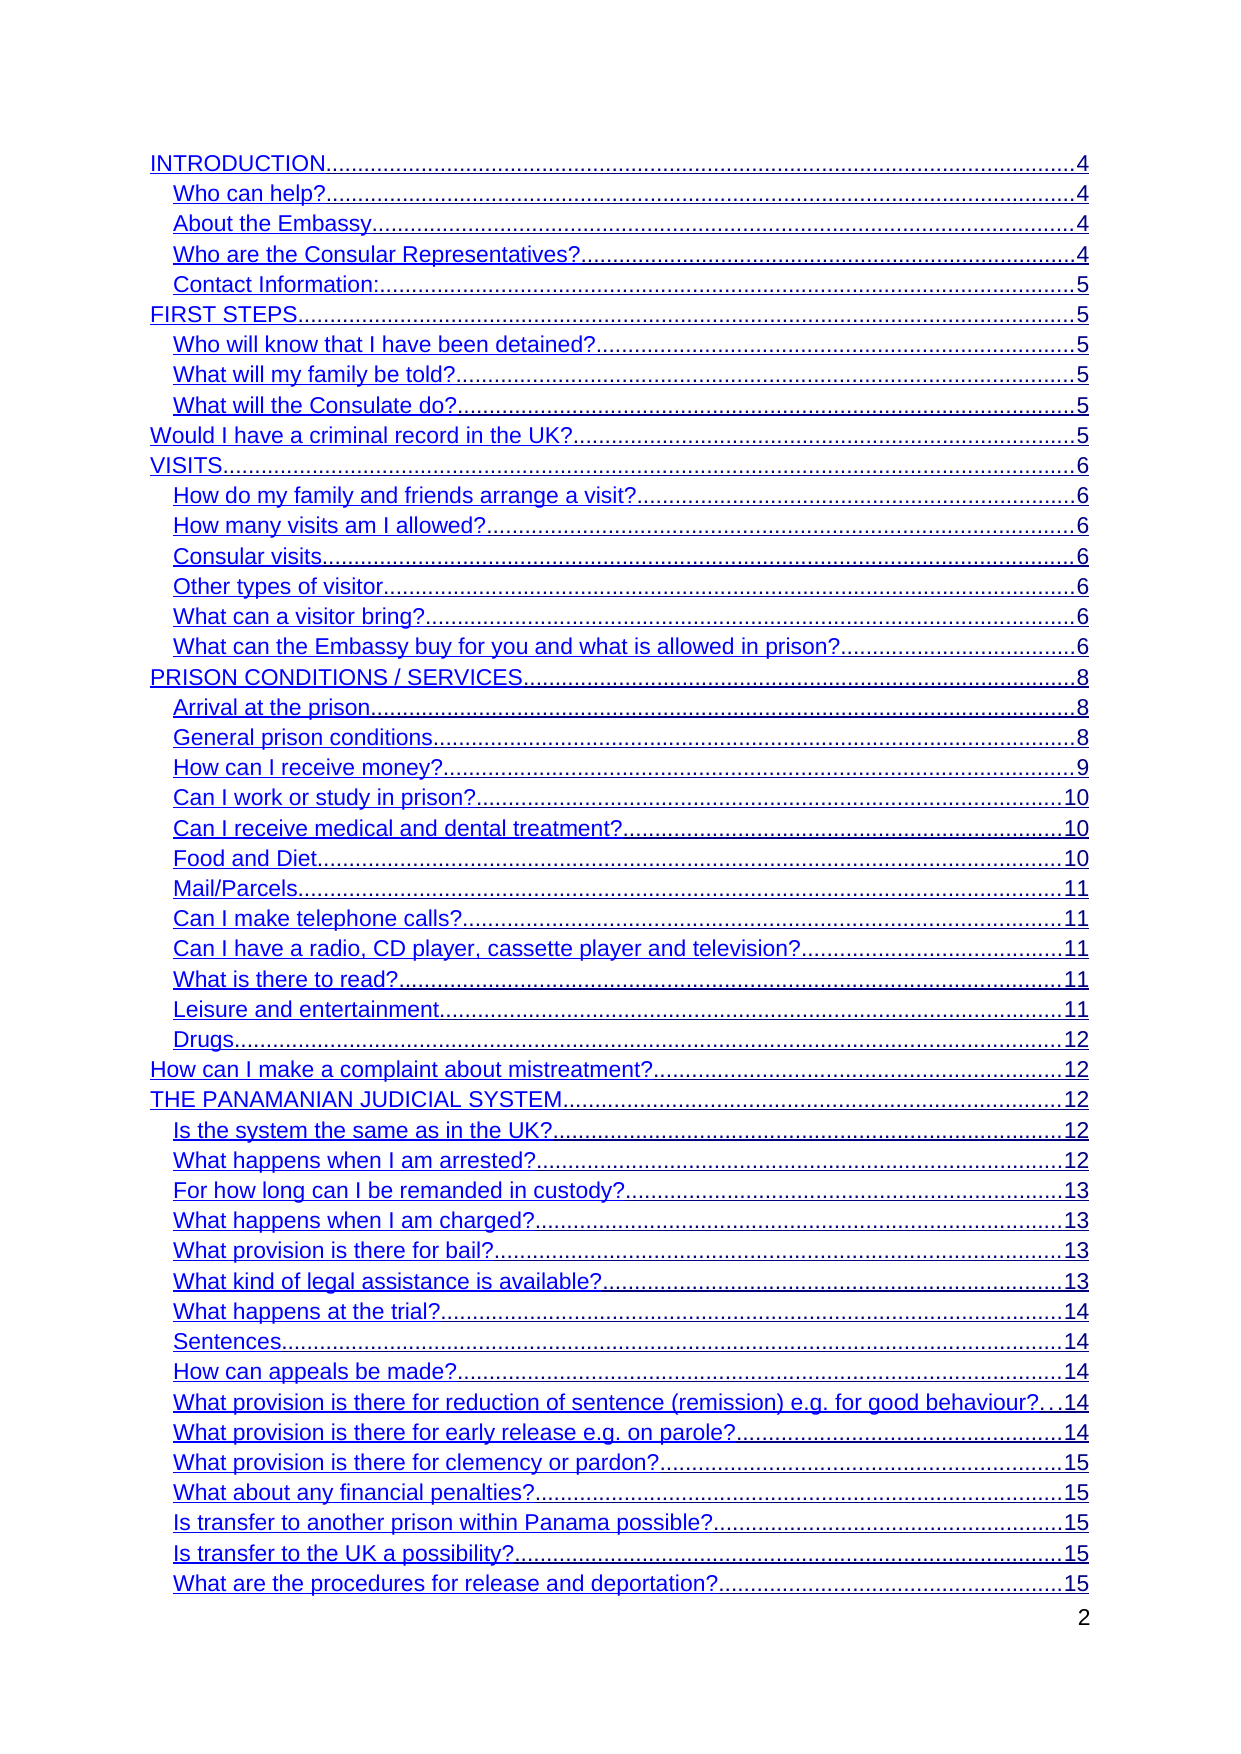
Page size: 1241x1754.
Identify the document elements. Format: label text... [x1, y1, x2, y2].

text Would I have a criminal record in the UK? 5 [150, 422, 1090, 448]
text How many visits am I allowed? 6 [173, 512, 1090, 539]
text What provision is there for reduction of sentence (remission) e.g. for good behaviour? 14 [173, 1388, 1090, 1415]
text What happens when I am arrested? 12 [173, 1147, 1090, 1173]
text What will the Consulate do? 5 [173, 392, 1090, 418]
text Can I make telephone calls? 11 [173, 905, 1090, 932]
text Who can help? 4 [173, 180, 1090, 207]
text Arrival at the prison 8 [173, 694, 1090, 720]
text Is transfer to the UK a possibility? 15 [173, 1539, 1090, 1566]
text Sentences 14 [173, 1328, 1090, 1354]
text THE PANAMANIAN JUDICIAL SYSTEM 12 [150, 1086, 1090, 1113]
text What provision is there for bail? 13 [173, 1237, 1090, 1264]
text INTRODUCTION 4 [150, 150, 1090, 176]
text What happens when I am charged? 13 [173, 1207, 1090, 1234]
text What is there to read? 11 [173, 966, 1090, 992]
text What provision is there for early release e.g. on parole? 14 [173, 1419, 1090, 1445]
text How can I receive money? 9 [173, 754, 1090, 781]
text What provision is there for clemency or pardon? 15 [173, 1449, 1090, 1475]
text How do my family and friends arrange a visit? 6 [173, 482, 1090, 509]
text How can appeals be made? 14 [173, 1358, 1090, 1385]
text About the Embassy 4 [173, 210, 1090, 237]
text What can the Embassy buy for you and what is allowed in prison? 6 [173, 633, 1090, 660]
text How can I make a complaint about mistreatment? 12 [150, 1056, 1090, 1083]
text What kind of legal assistance is available? 13 [173, 1268, 1090, 1294]
text What are the procedures for release and deportation? 15 [173, 1570, 1090, 1596]
text Who will know that I have been detained? 5 [173, 331, 1090, 358]
text Can I work or study in prison? 10 [173, 784, 1090, 811]
text PRISON CONDITIONS / SERVICES 8 [150, 663, 1090, 690]
text What can a visitor bring? 6 [173, 603, 1090, 629]
text Drugs 12 [173, 1026, 1090, 1052]
text FIRST STEPS 5 [150, 301, 1090, 327]
text Other types of visitor 6 [173, 573, 1090, 599]
text General prison conditions 8 [173, 724, 1090, 750]
text Food and Diet 10 [173, 845, 1090, 871]
text What about any financial penalties? 15 [173, 1479, 1090, 1506]
text VISITS 6 [150, 452, 1090, 478]
text Can I have a radio, CD player, cassette player and television? 11 [173, 935, 1090, 962]
text Can I receive medical and dental treatment? 10 [173, 814, 1090, 841]
text What happens at the trial? 14 [173, 1298, 1090, 1324]
text Leisure and entertainment 11 [173, 996, 1090, 1022]
text Is the system the same as in the UK? 12 [173, 1117, 1090, 1143]
text Who are the Consular Representatives? 4 [173, 241, 1090, 267]
text Contact Information: 5 [173, 271, 1090, 297]
text Mail/Parcels 11 [173, 875, 1090, 901]
text For how long can I be remanded in custody? 13 [173, 1177, 1090, 1203]
text Is transfer to another prison within Panama possible? 15 [173, 1509, 1090, 1536]
text Consular visits 6 [173, 543, 1090, 569]
text What will my family be told? 5 [173, 361, 1090, 388]
